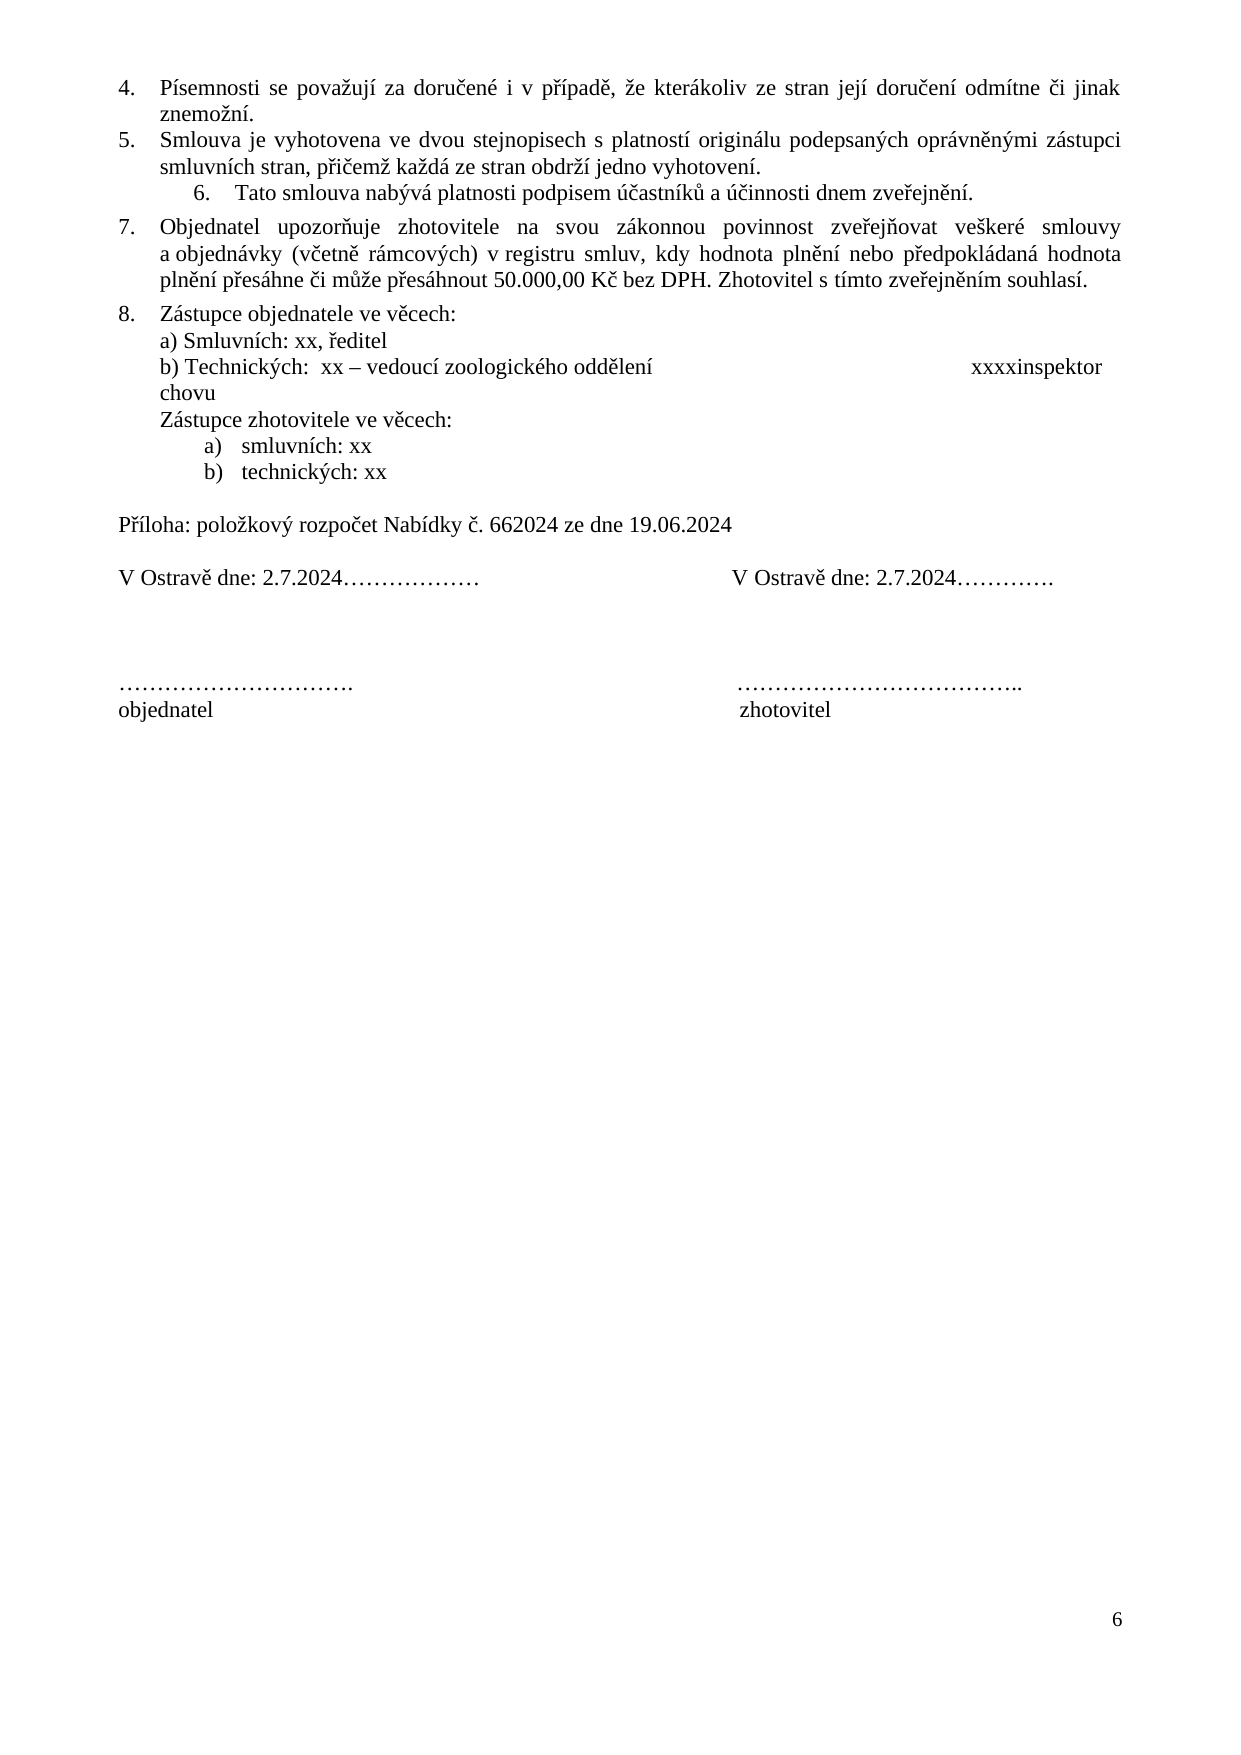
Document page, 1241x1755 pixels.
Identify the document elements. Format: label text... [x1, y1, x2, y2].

list smluvních: xx [204, 432, 1122, 458]
text …………………………. ……………………………….. [118, 669, 1122, 696]
list Písemnosti se považují za doručené i v případě, že kterákoliv ze stran její doručení odmítne či jinak znemožní. [118, 74, 1122, 127]
list Objednatel upozorňuje zhotovitele na svou zákonnou povinnost zveřejňovat veškeré smlouvy a objednávky (včetně rámcových) v registru smluv, kdy hodnota plnění nebo předpokládaná hodnota plnění přesáhne či může přesáhnout 50.000,00 Kč bez DPH. Zhotovitel s tímto zveřejněním souhlasí. [118, 213, 1122, 292]
text Příloha: položkový rozpočet Nabídky č. 662024 ze dne 19.06.2024 [118, 511, 1122, 537]
text a) Smluvních: xx, ředitel [159, 327, 1122, 353]
text Zástupce zhotovitele ve věcech: [159, 406, 1122, 432]
list Zástupce objednatele ve věcech: [118, 300, 1122, 327]
list Tato smlouva nabývá platnosti podpisem účastníků a účinnosti dnem zveřejnění. [193, 179, 1122, 206]
list Smlouva je vyhotovena ve dvou stejnopisech s platností originálu podepsaných oprávněnými zástupci smluvních stran, přičemž každá ze stran obdrží jedno vyhotovení. [118, 127, 1122, 179]
text objednatel zhotovitel [118, 696, 1122, 722]
text b) Technických: xx – vedoucí zoologického oddělení xxxxinspektor chovu [159, 353, 1122, 406]
list technických: xx [204, 458, 1122, 485]
text V Ostravě dne: 2.7.2024……………… V Ostravě dne: 2.7.2024…………. [118, 564, 1122, 590]
